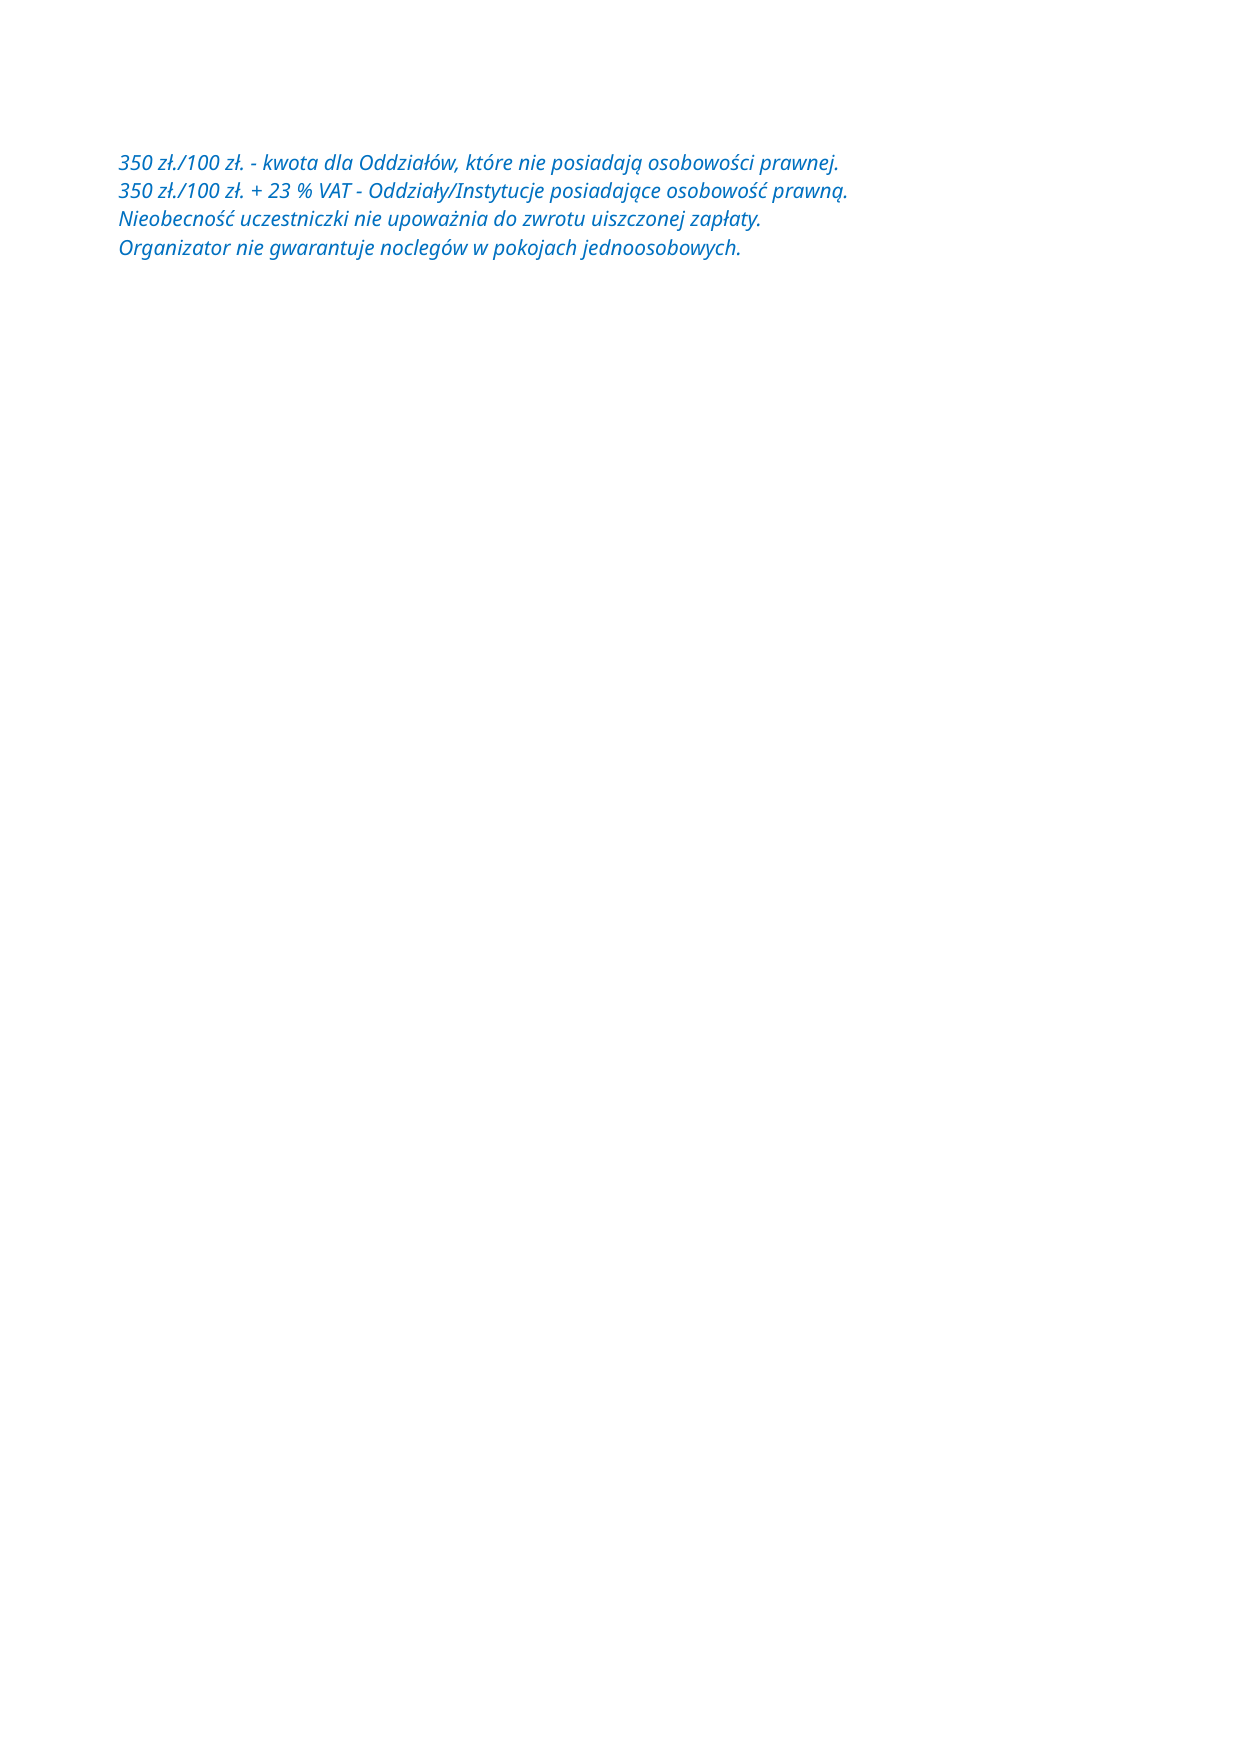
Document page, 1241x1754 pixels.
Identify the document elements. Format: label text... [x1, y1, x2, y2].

text Nieobecność uczestniczki nie upoważnia do zwrotu uiszczonej zapłaty. [118, 204, 1122, 233]
text Organizator nie gwarantuje noclegów w pokojach jednoosobowych. [118, 233, 1122, 261]
text 350 zł./100 zł. + 23 % VAT - Oddziały/Instytucje posiadające osobowość prawną. [118, 176, 1122, 204]
text 350 zł./100 zł. - kwota dla Oddziałów, które nie posiadają osobowości prawnej. [118, 148, 1122, 176]
